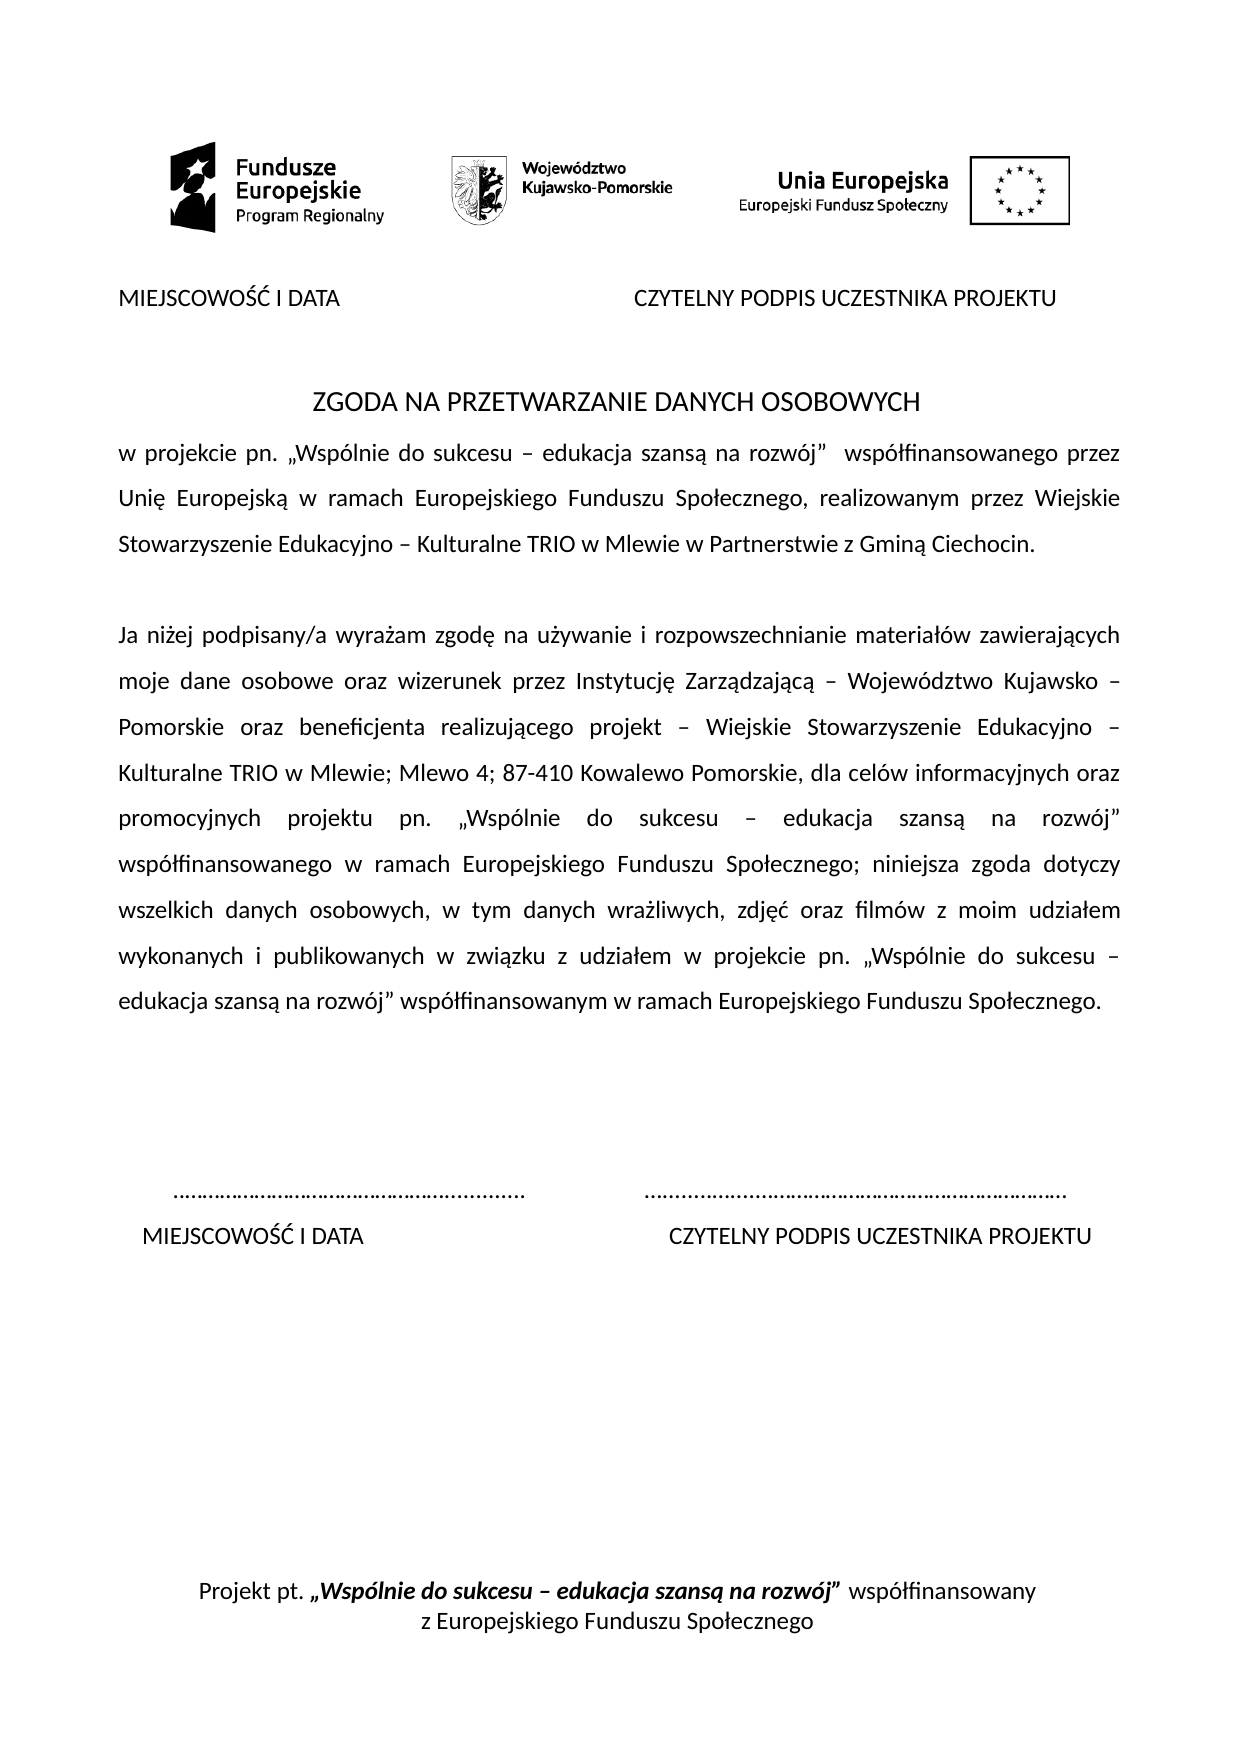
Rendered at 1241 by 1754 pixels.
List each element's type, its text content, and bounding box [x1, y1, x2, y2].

text ..………………………………………............. …........….......…………………………………………… MIEJSCOWOŚĆ I DATA CZYTELNY PODPIS UCZESTNIKA PROJEKTU [118, 1174, 1122, 1251]
picture [148, 118, 1092, 254]
text w projekcie pn. „Wspólnie do sukcesu – edukacja szansą na rozwój” współfinansowanego przez Unię Europejską w ramach Europejskiego Funduszu Społecznego, realizowanym przez Wiejskie Stowarzyszenie Edukacyjno – Kulturalne TRIO w Mlewie w Partnerstwie z Gminą Ciechocin. [118, 437, 1122, 559]
text Ja niżej podpisany/a wyrażam zgodę na używanie i rozpowszechnianie materiałów zawierających moje dane osobowe oraz wizerunek przez Instytucję Zarządzającą – Województwo Kujawsko – Pomorskie oraz beneficjenta realizującego projekt – Wiejskie Stowarzyszenie Edukacyjno – Kulturalne TRIO w Mlewie; Mlewo 4; 87-410 Kowalewo Pomorskie, dla celów informacyjnych oraz promocyjnych projektu pn. „Wspólnie do sukcesu – edukacja szansą na rozwój” współfinansowanego w ramach Europejskiego Funduszu Społecznego; niniejsza zgoda dotyczy wszelkich danych osobowych, w tym danych wrażliwych, zdjęć oraz filmów z moim udziałem wykonanych i publikowanych w związku z udziałem w projekcie pn. „Wspólnie do sukcesu – edukacja szansą na rozwój” współfinansowanym w ramach Europejskiego Funduszu Społecznego. [118, 620, 1122, 1016]
text ZGODA NA PRZETWARZANIE DANYCH OSOBOWYCH [118, 383, 1122, 419]
text MIEJSCOWOŚĆ I DATA CZYTELNY PODPIS UCZESTNIKA PROJEKTU [118, 283, 1122, 313]
